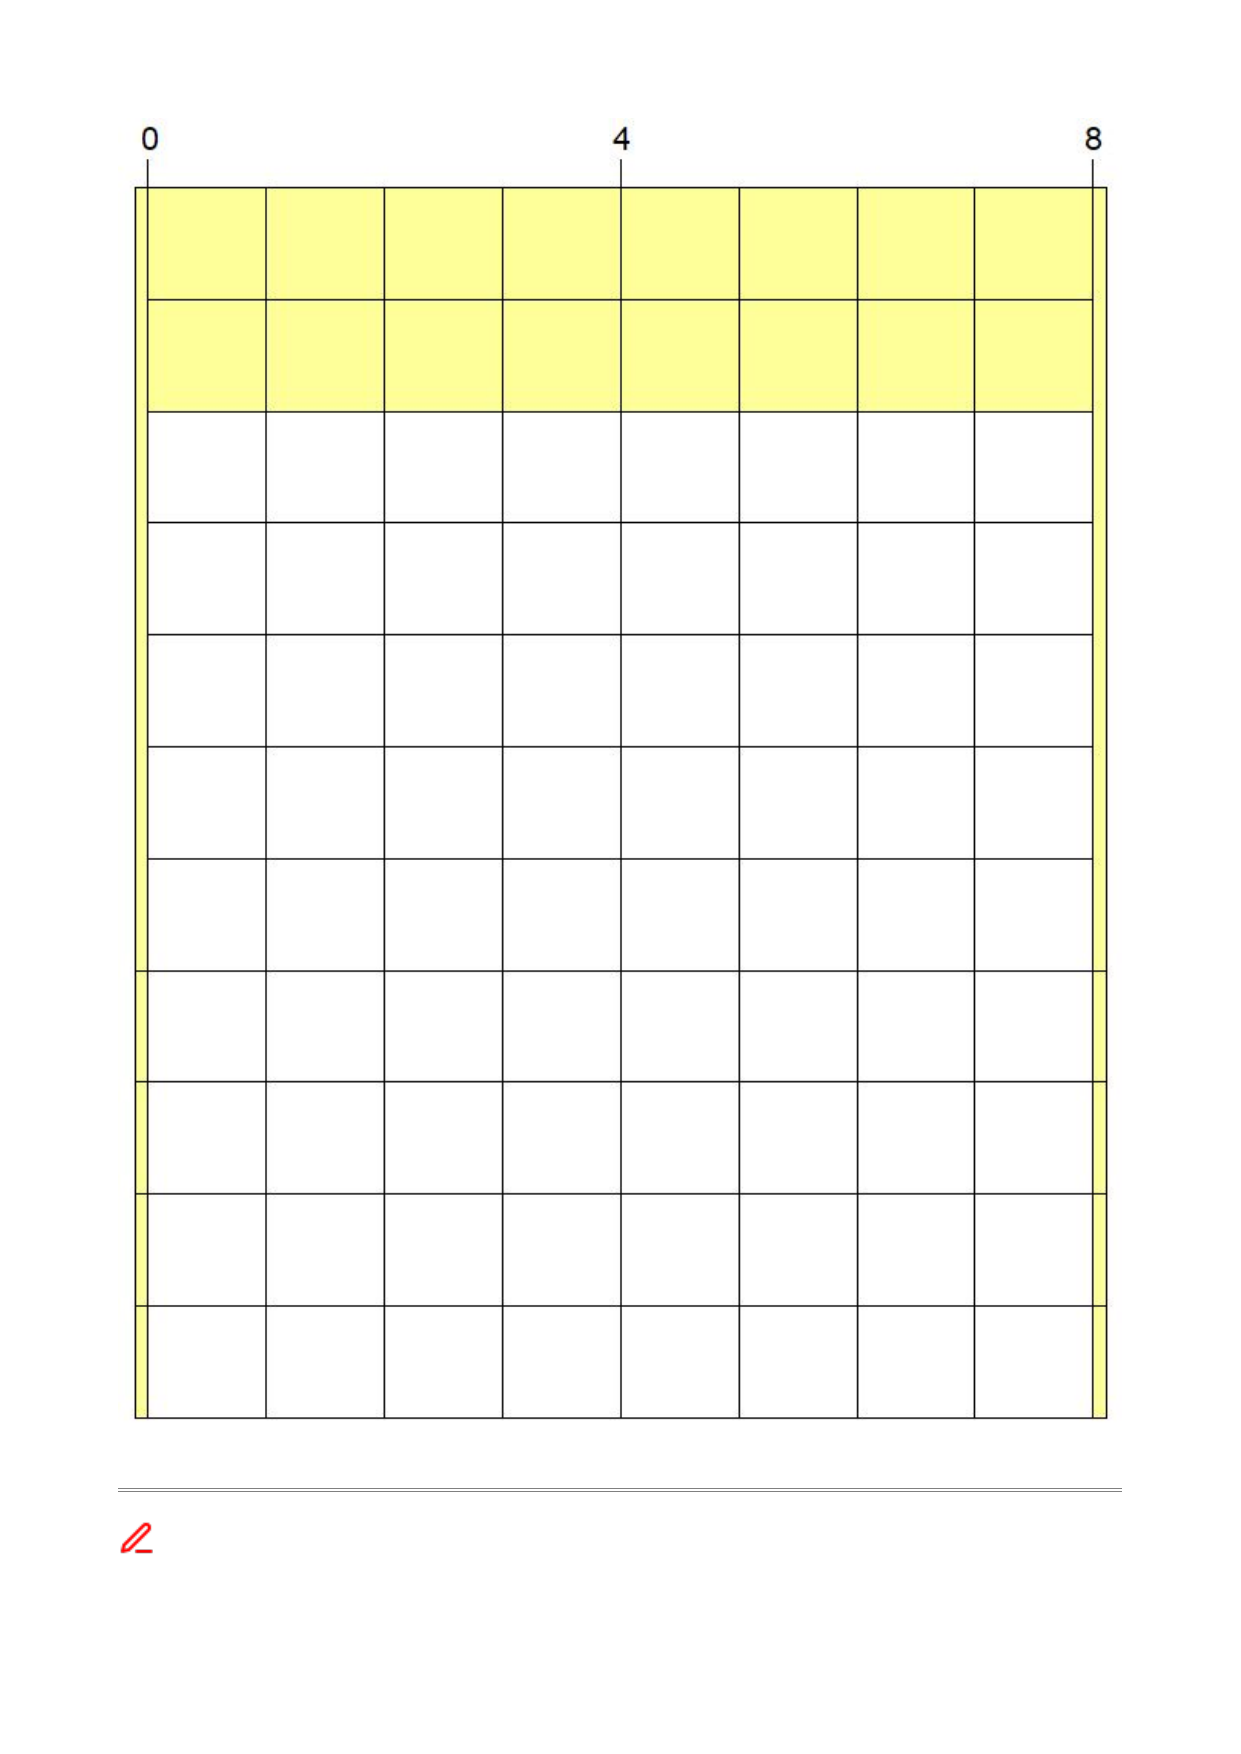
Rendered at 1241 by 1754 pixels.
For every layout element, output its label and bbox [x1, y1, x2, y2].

picture [118, 118, 1123, 1433]
picture [118, 1520, 156, 1558]
